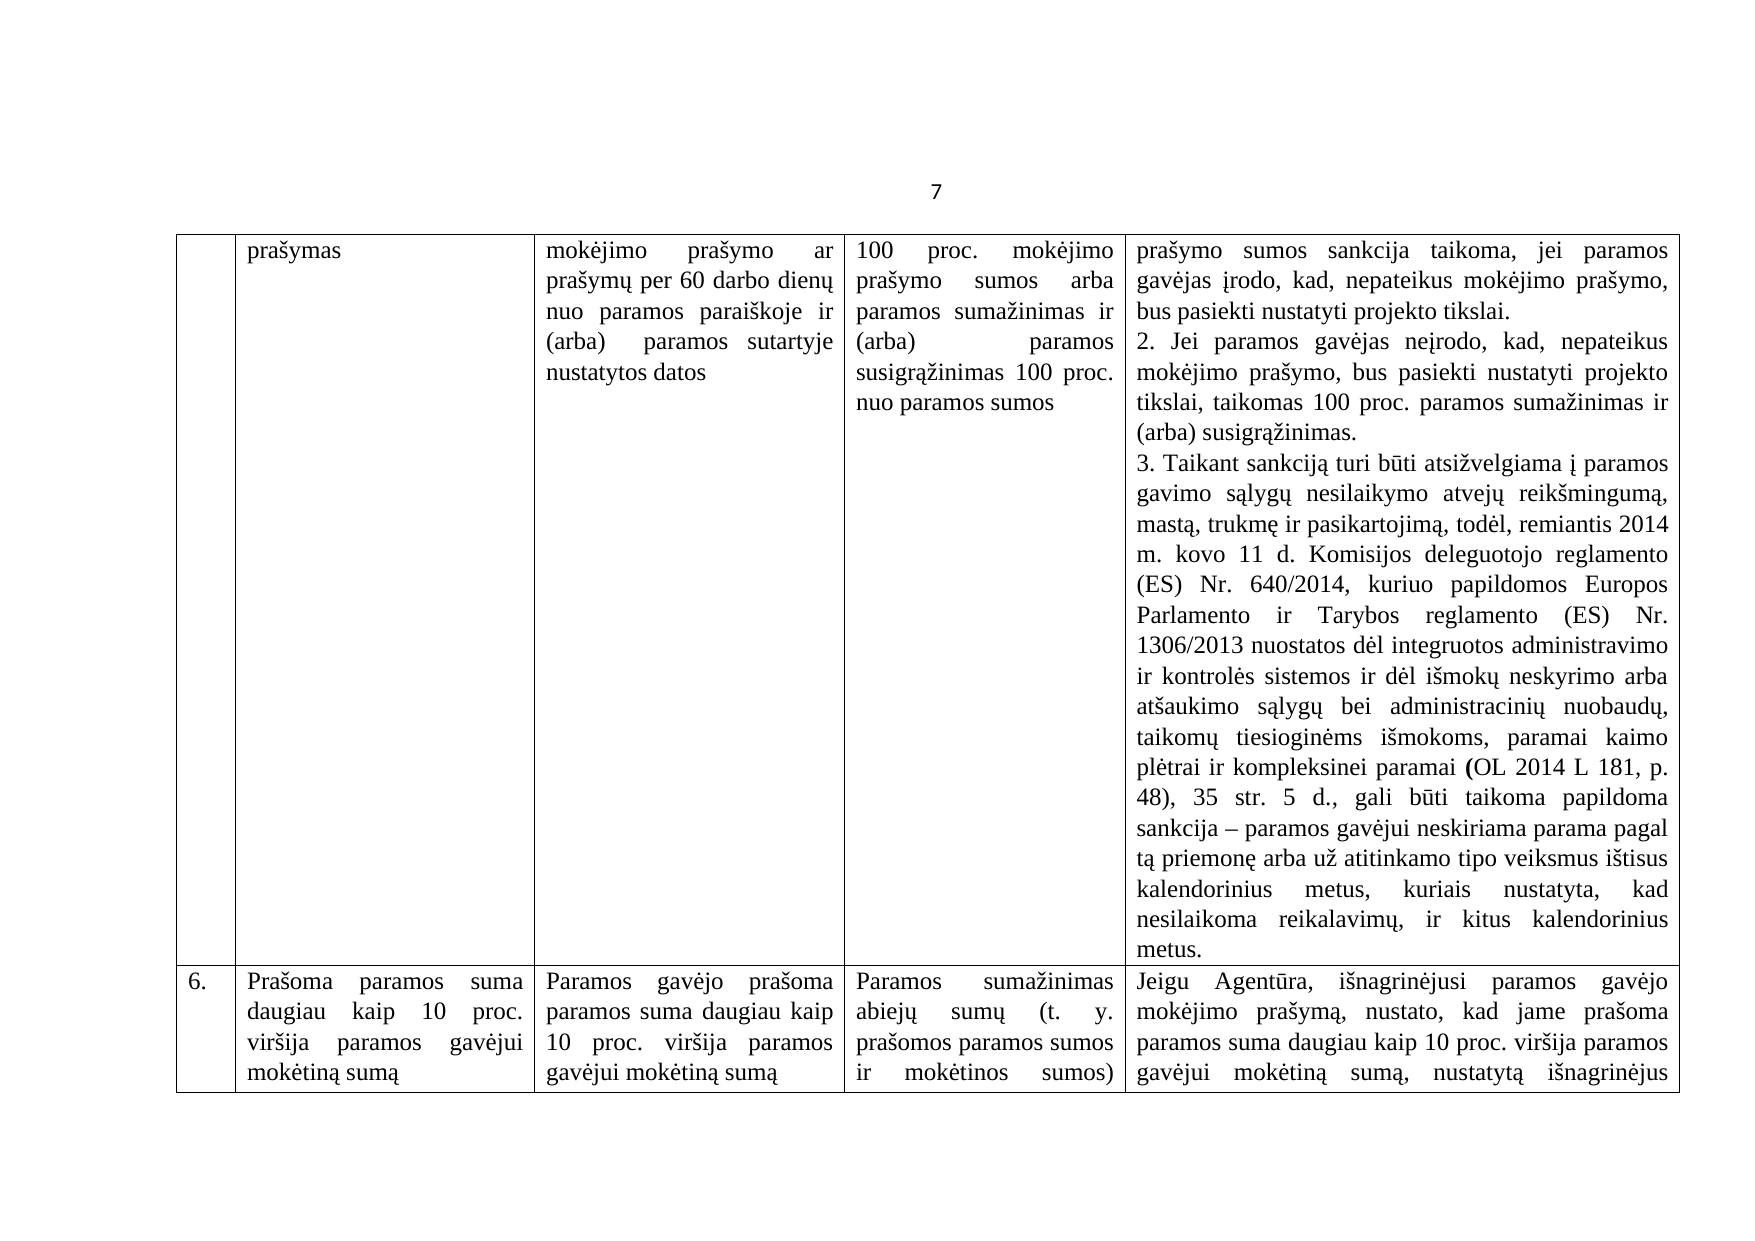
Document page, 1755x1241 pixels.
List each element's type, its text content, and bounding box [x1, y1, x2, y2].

table_cell [177, 235, 235, 965]
table_cell Jeigu Agentūra, išnagrinėjusi paramos gavėjo mokėjimo prašymą, nustato, kad jame prašoma paramos suma daugiau kaip 10 proc. viršija paramos gavėjui mokėtiną sumą, nustatytą išnagrinėjus [1126, 966, 1679, 1092]
table_cell mokėjimo prašymo ar prašymų per 60 darbo dienų nuo paramos paraiškoje ir (arba) paramos sutartyje nustatytos datos [535, 235, 844, 965]
table_cell Paramos sumažinimas abiejų sumų (t. y. prašomos paramos sumos ir mokėtinos sumos) [845, 966, 1125, 1092]
table_cell prašymo sumos sankcija taikoma, jei paramos gavėjas įrodo, kad, nepateikus mokėjimo prašymo, bus pasiekti nustatyti projekto tikslai. 2. Jei paramos gavėjas neįrodo, kad, nepateikus mokėjimo prašymo, bus pasiekti nustatyti projekto tikslai, taikomas 100 proc. paramos sumažinimas ir (arba) susigrąžinimas. 3. Taikant sankciją turi būti atsižvelgiama į paramos gavimo sąlygų nesilaikymo atvejų reikšmingumą, mastą, trukmę ir pasikartojimą, todėl, remiantis 2014 m. kovo 11 d. Komisijos deleguotojo reglamento (ES) Nr. 640/2014, kuriuo papildomos Europos Parlamento ir Tarybos reglamento (ES) Nr. 1306/2013 nuostatos dėl integruotos administravimo ir kontrolės sistemos ir dėl išmokų neskyrimo arba atšaukimo sąlygų bei administracinių nuobaudų, taikomų tiesioginėms išmokoms, paramai kaimo plėtrai ir kompleksinei paramai (OL 2014 L 181, p. 48), 35 str. 5 d., gali būti taikoma papildoma sankcija – paramos gavėjui neskiriama parama pagal tą priemonę arba už atitinkamo tipo veiksmus ištisus kalendorinius metus, kuriais nustatyta, kad nesilaikoma reikalavimų, ir kitus kalendorinius metus. [1126, 235, 1679, 965]
table_cell prašymas [236, 235, 534, 965]
table_cell Prašoma paramos suma daugiau kaip 10 proc. viršija paramos gavėjui mokėtiną sumą [236, 966, 534, 1092]
table_cell 100 proc. mokėjimo prašymo sumos arba paramos sumažinimas ir (arba) paramos susigrąžinimas 100 proc. nuo paramos sumos [845, 235, 1125, 965]
table_cell 6. [177, 966, 235, 1092]
table_cell Paramos gavėjo prašoma paramos suma daugiau kaip 10 proc. viršija paramos gavėjui mokėtiną sumą [535, 966, 844, 1092]
